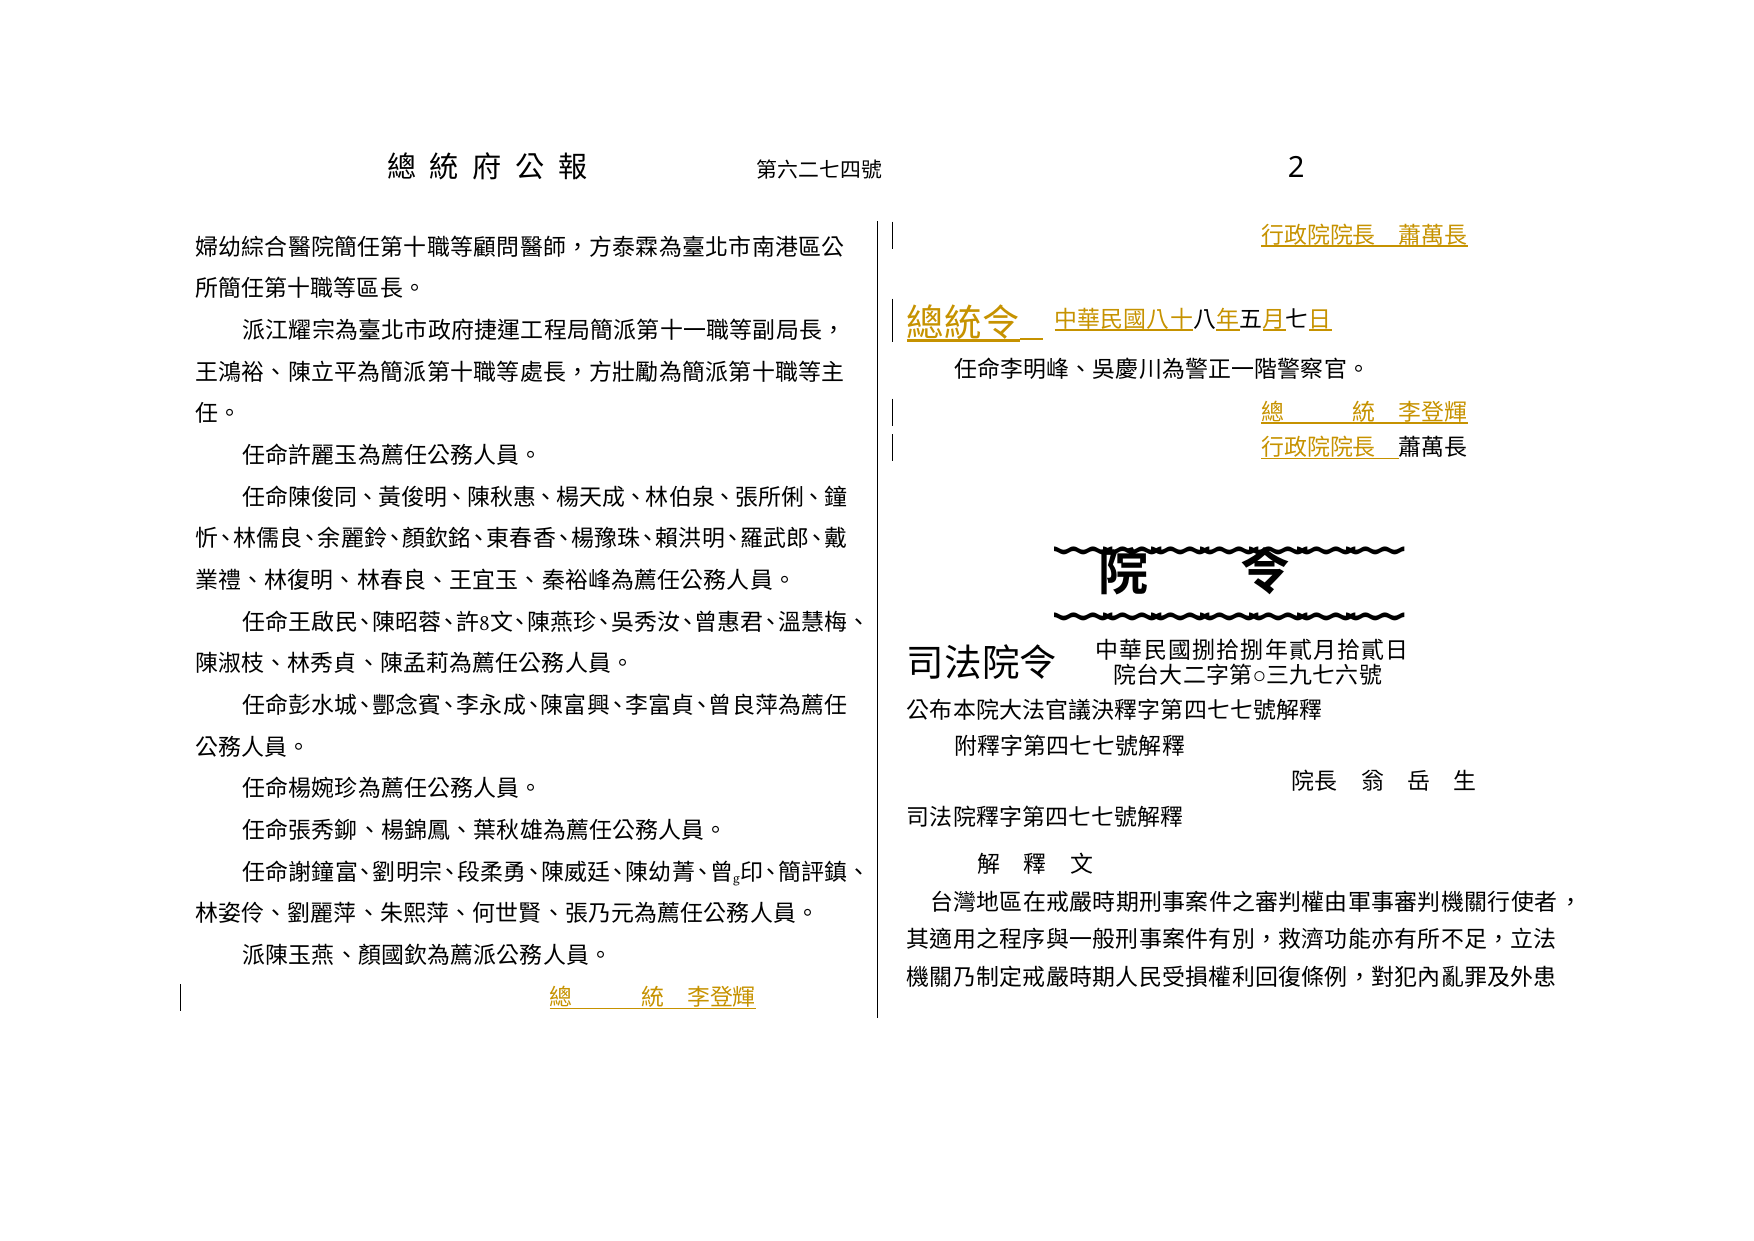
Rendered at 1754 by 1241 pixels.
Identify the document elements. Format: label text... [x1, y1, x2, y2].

text 公布本院大法官議決釋字第四七七號解釋 [907, 690, 1559, 726]
text 行政院院長 蕭萬長 [907, 222, 1559, 249]
text 婦幼綜合醫院簡任第十職等顧問醫師，方泰霖為臺北市南港區公所簡任第十職等區長。 [195, 222, 847, 305]
table_cell [904, 549, 1051, 601]
table_header 總統令 [904, 299, 1051, 342]
text 台灣地區在戒嚴時期刑事案件之審判權由軍事審判機關行使者，其適用之程序與一般刑事案件有別，救濟功能亦有所不足，立法機關乃制定戒嚴時期人民受損權利回復條例，對犯內亂罪及外患罪，符合該條例所定要件之人民，回復其權利或給予相當賠償，而明定限於犯外患罪、內亂罪之案件，係基於此類犯罪涉及政治因素之考量，在國家處於非常狀態，實施戒嚴之情況下，軍事審判機關所為認事用法容有不當之處。至於其他刑事案件不在上開權利回復條例適用之列，要屬立法裁量範圍，與憲法尚無牴觸。 [907, 880, 1559, 992]
text 解 釋 文 [977, 844, 1559, 880]
text 派陳玉燕、顏國欽為薦派公務人員。 [195, 930, 847, 972]
table_cell 院令 [1051, 549, 1564, 601]
table_header 中華民國捌拾捌年貳月拾貳日 院台大二字第○三九七六號 [1093, 638, 1565, 690]
text 司法院釋字第四七七號解釋 [907, 797, 1559, 832]
text 任命陳俊同、黃俊明、陳秋惠、楊天成、林伯泉、張所俐、鐘 忻、林儒良、余麗鈴、顏欽銘、東春香、楊豫珠、賴洪明、羅武郎、戴業禮、林復明、林春良、王宜玉、秦裕峰為薦任公務人員。 [195, 472, 847, 597]
text 任命李明峰、吳慶川為警正一階警察官。 [907, 342, 1559, 386]
text 任命張秀鉚、楊錦鳳、葉秋雄為薦任公務人員。 [195, 805, 847, 847]
table_header 司法院令 [904, 638, 1093, 690]
table_header ﹏﹏﹏﹏﹏﹏﹏ [1051, 524, 1564, 549]
text 附釋字第四七七號解釋 [954, 726, 1559, 761]
table_cell ﹏﹏﹏﹏﹏﹏﹏ [1051, 601, 1564, 626]
text 總 統 李登輝 [195, 984, 847, 1011]
text 行政院院長 蕭萬長 [907, 434, 1559, 461]
text 派江耀宗為臺北市政府捷運工程局簡派第十一職等副局長，王鴻裕、陳立平為簡派第十職等處長，方壯勵為簡派第十職等主任。 [195, 305, 847, 430]
text 任命彭水城、酆念賓、李永成、陳富興、李富貞、曾良萍為薦任公務人員。 [195, 680, 847, 763]
table_header 中華民國八十八年五月七日 [1051, 299, 1564, 342]
text 總 統 李登輝 [907, 399, 1559, 426]
text 任命楊婉珍為薦任公務人員。 [195, 763, 847, 805]
text 任命王啟民、陳昭蓉、許文、陳燕珍、吳秀汝、曾惠君、溫慧梅、陳淑枝、林秀貞、陳孟莉為薦任公務人員。 [195, 597, 847, 680]
text 任命許麗玉為薦任公務人員。 [195, 430, 847, 472]
table_cell [904, 601, 1051, 626]
text 任命謝鐘富、劉明宗、段柔勇、陳威廷、陳幼菁、曾印、簡評鎮、林姿伶、劉麗萍、朱熙萍、何世賢、張乃元為薦任公務人員。 [195, 847, 847, 930]
text 院長 翁 岳 生 [907, 761, 1476, 797]
table_header [904, 524, 1051, 549]
